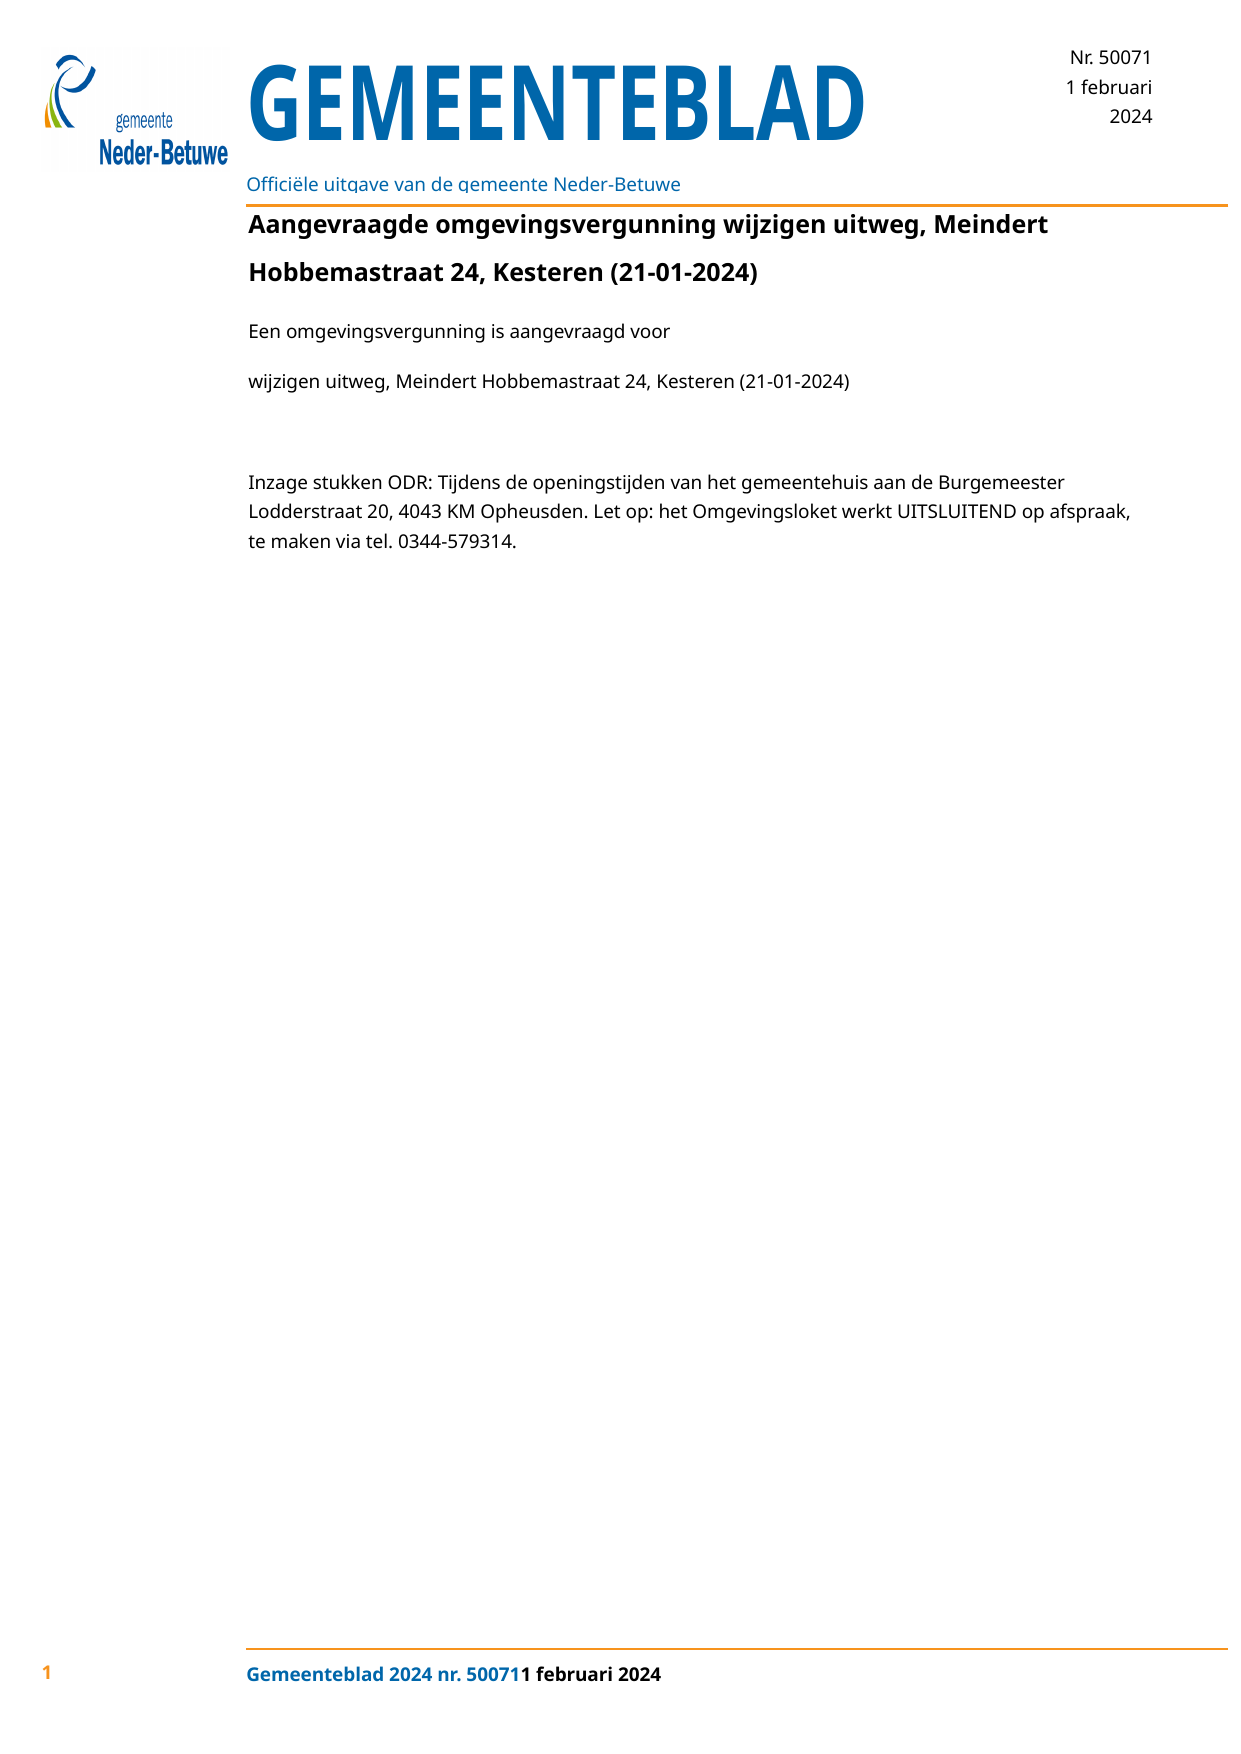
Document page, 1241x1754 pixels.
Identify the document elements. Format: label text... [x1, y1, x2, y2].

picture [41, 47, 231, 172]
text Inzage stukken ODR: Tijdens de openingstijden van het gemeentehuis aan de Burgemeester Lodderstraat 20, 4043 KM Opheusden. Let op: het Omgevingsloket werkt UITSLUITEND op afspraak, te maken via tel. 0344-579314. [248, 469, 1152, 554]
text Aangevraagde omgevingsvergunning wijzigen uitweg, Meindert Hobbemastraat 24, Kesteren (21-01-2024) [248, 207, 1152, 288]
text Een omgevingsvergunning is aangevraagd voor [248, 318, 1152, 344]
text wijzigen uitweg, Meindert Hobbemastraat 24, Kesteren (21-01-2024) [248, 368, 1152, 394]
